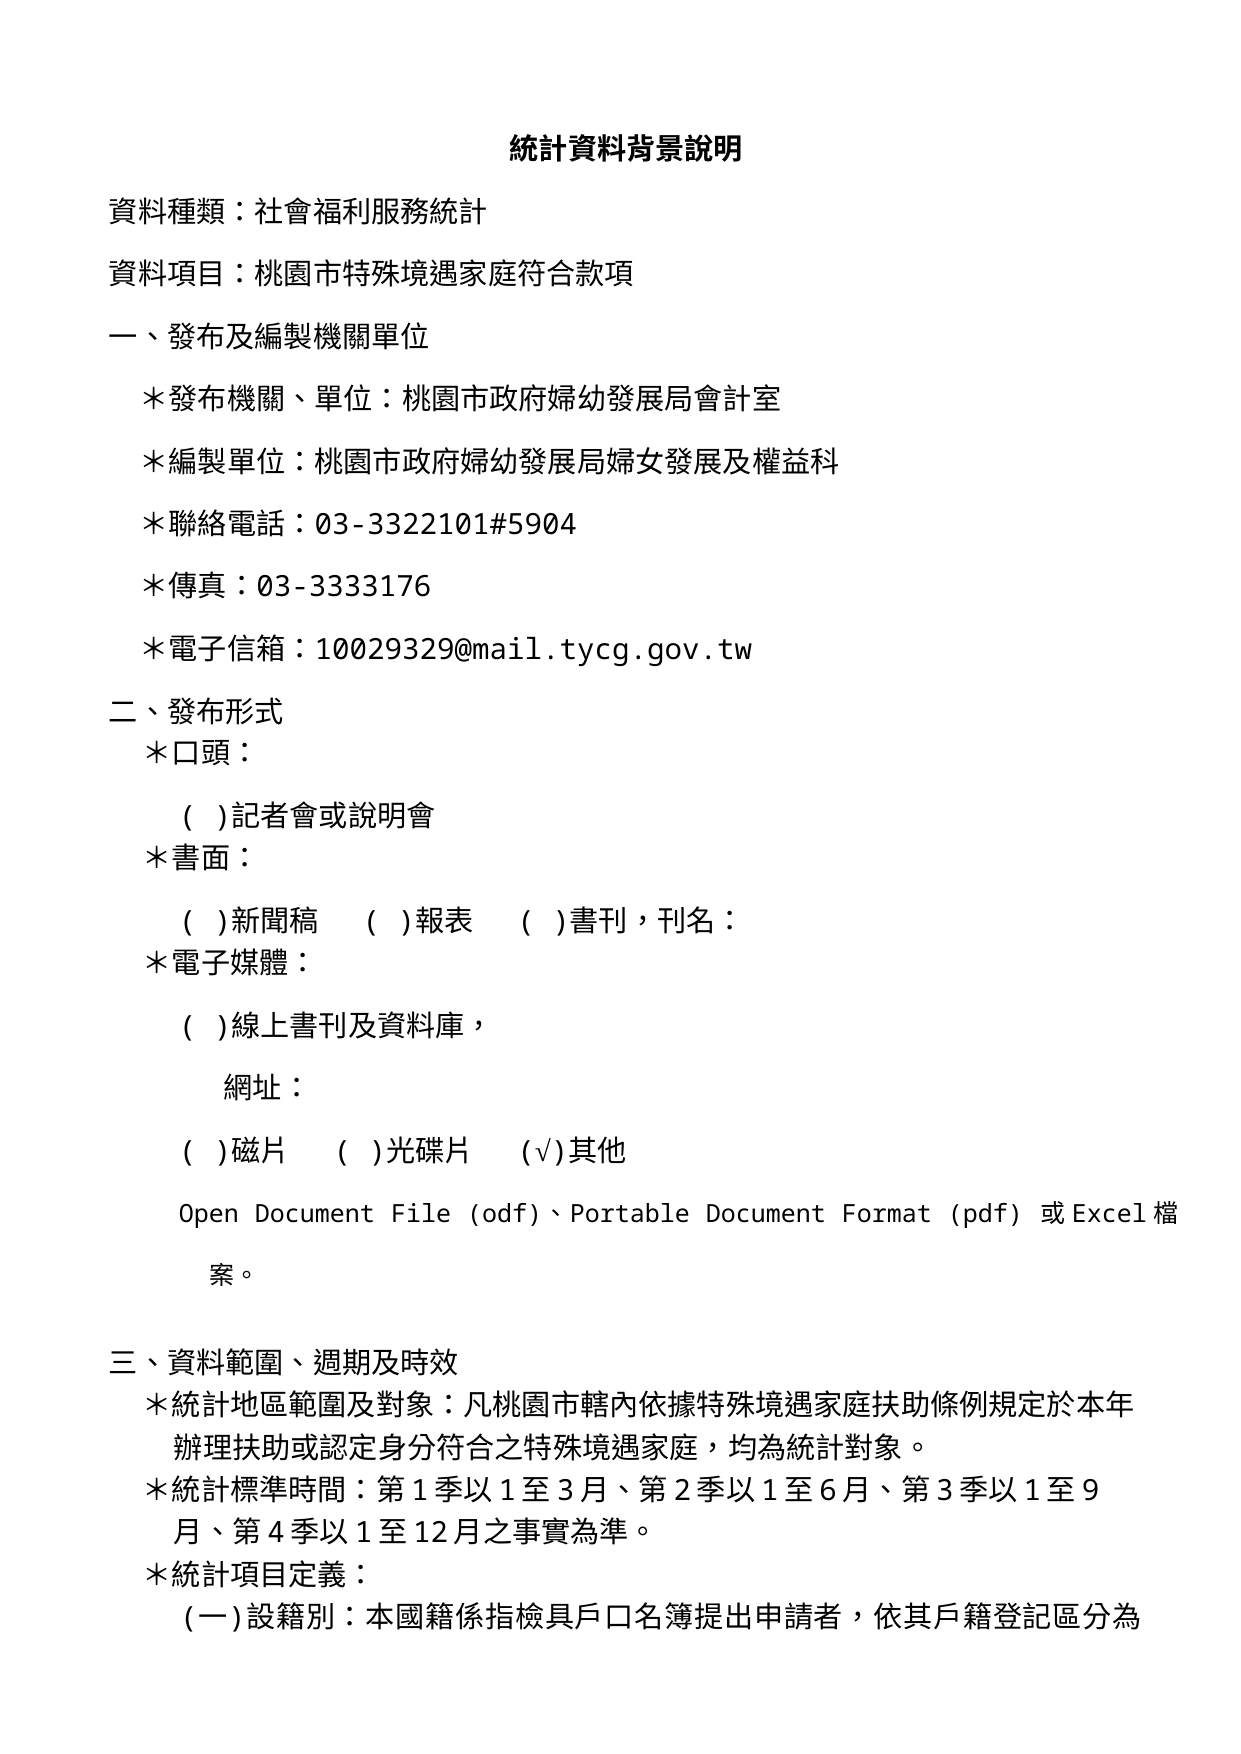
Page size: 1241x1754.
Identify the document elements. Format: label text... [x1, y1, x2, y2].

table_header 統計資料背景說明 資料種類：社會福利服務統計 資料項目：桃園市特殊境遇家庭符合款項 一、發布及編製機關單位 ＊發布機關、單位：桃園市政府婦幼發展局會計室 ＊編製單位：桃園市政府婦幼發展局婦女發展及權益科 ＊聯絡電話：03-3322101#5904 ＊傳真：03-3333176 ＊電子信箱：10029329@mail.tycg.gov.tw 二、發布形式 ＊口頭： ( )記者會或說明會 ＊書面： ( )新聞稿 ( )報表 ( )書刊，刊名： ＊電子媒體： ( )線上書刊及資料庫， 網址： ( )磁片 ( )光碟片 (√)其他 Open Document File (odf)、Portable Document Format (pdf) 或Excel檔案。 三、資料範圍、週期及時效 ＊統計地區範圍及對象：凡桃園市轄內依據特殊境遇家庭扶助條例規定於本年辦理扶助或認定身分符合之特殊境遇家庭，均為統計對象。 ＊統計標準時間：第1季以1至3月、第2季以1至6月、第3季以1至9月、第4季以1至12月之事實為準。 ＊統計項目定義： (一)設籍別：本國籍係指檢具戶口名簿提出申請者，依其戶籍登記區分為「一般民眾(非原住民)」與「原住民」；而大陸籍(含港澳)與外國籍係指專簽之案件。 (二)特殊境遇家庭：指家庭總收入按全家人口平均分配，每人每月未超過政府當年公布最低生活費2.5倍，且未超過臺灣地區平均每人每月消費支出1.5倍，並具有下列情形之一者： 65歲以下，其配偶死亡，或失蹤經向警察機關報案協尋未獲達6個月以上。 因配偶惡意遺棄或受配偶不堪同居之虐待，經判決離婚確定或已完成協議離婚登記。 家庭暴力受害。 未婚懷孕婦女，懷胎3個月以上至分娩2個月內。 因離婚、喪偶、未婚生子獨自扶養18歲以下子女或獨自扶養18歲以下父母無力扶養之孫子女，其無工作能力，或雖有工作能力，因遭遇重大傷病或照顧6歲以下子女致不能工作。 配偶處1年以上之徒刑或受拘束人身自由之保安處分1年以上，且在執行中。 其他經桃園市政府評估，因3個月內生活發生重大變故導致生活、經濟困難者，且其重大變故非因個人責任、債務、非因自願性失業等事由。 (三)符合特殊境遇家庭扶助條例第4條第1項各款規定人數：係當年至當季底止依據特殊境遇家庭扶助條例規定扶助或認定符合之特殊境遇家庭戶數計算其符合各款規定情形(得複選)，例如：如有1個特殊境遇家庭符合第1款配偶死亡及第5款因離婚、喪偶、未婚生子獨自扶養18歲以下子女或獨自扶養18歲以下父母無力扶養之孫子女，其無工作能力，或雖有工作能力，因遭遇重大傷病或照顧6歲以下子女致不能工作，以第1款、第5款均各計1戶，且不論其家庭扶助項目多寡。 (四)特殊境遇家庭扶助條例第4條第1項各款之規定：係依特殊境遇家庭扶助條例相關規定認定之。 ＊統計單位：人。 ＊統計分類：橫項依「性別/設籍別（以設籍地方區分為本國籍、大陸籍(含港澳)、外國籍等項，每人(次)僅能選1類）」分；縱項依「符合特殊境遇家庭扶助條例第4條第1項各款別」分。 ＊發布週期(指資料編製或產生之頻率，如月、季、年等)：季。 ＊時效(指統計標準時間至資料發布時間之間隔時間)：20日。 ＊資料變革：無。 四、公開資料發布訊息 ＊預告發布日期(含預告方式及週期)：每季終了後20日(遇假日順延)以報表、網際網路發布。 ＊同步發送單位(說明資料發布時同步發送之單位或可同步查得該資料之網址)：衛生福利部統計處、桃園市政府主計處。 五、資料品質 ＊統計指標編製方法與資料來源說明：依據桃園市政府及各公所相關資料彙編。 ＊統計資料交叉查核及確保資料合理性之機制(說明各項資料之相互關係及不同資料來源之相關統計差異性)： (一)各款別男女合計之總和=其總計。 (二)各款別之各設籍別總和=其合計。 六、須注意及預定改變之事項(說明預定修正之資料、定義、統計方法等及其修正原因)：無。 七、其他事項：無。 [98, 105, 1155, 1636]
